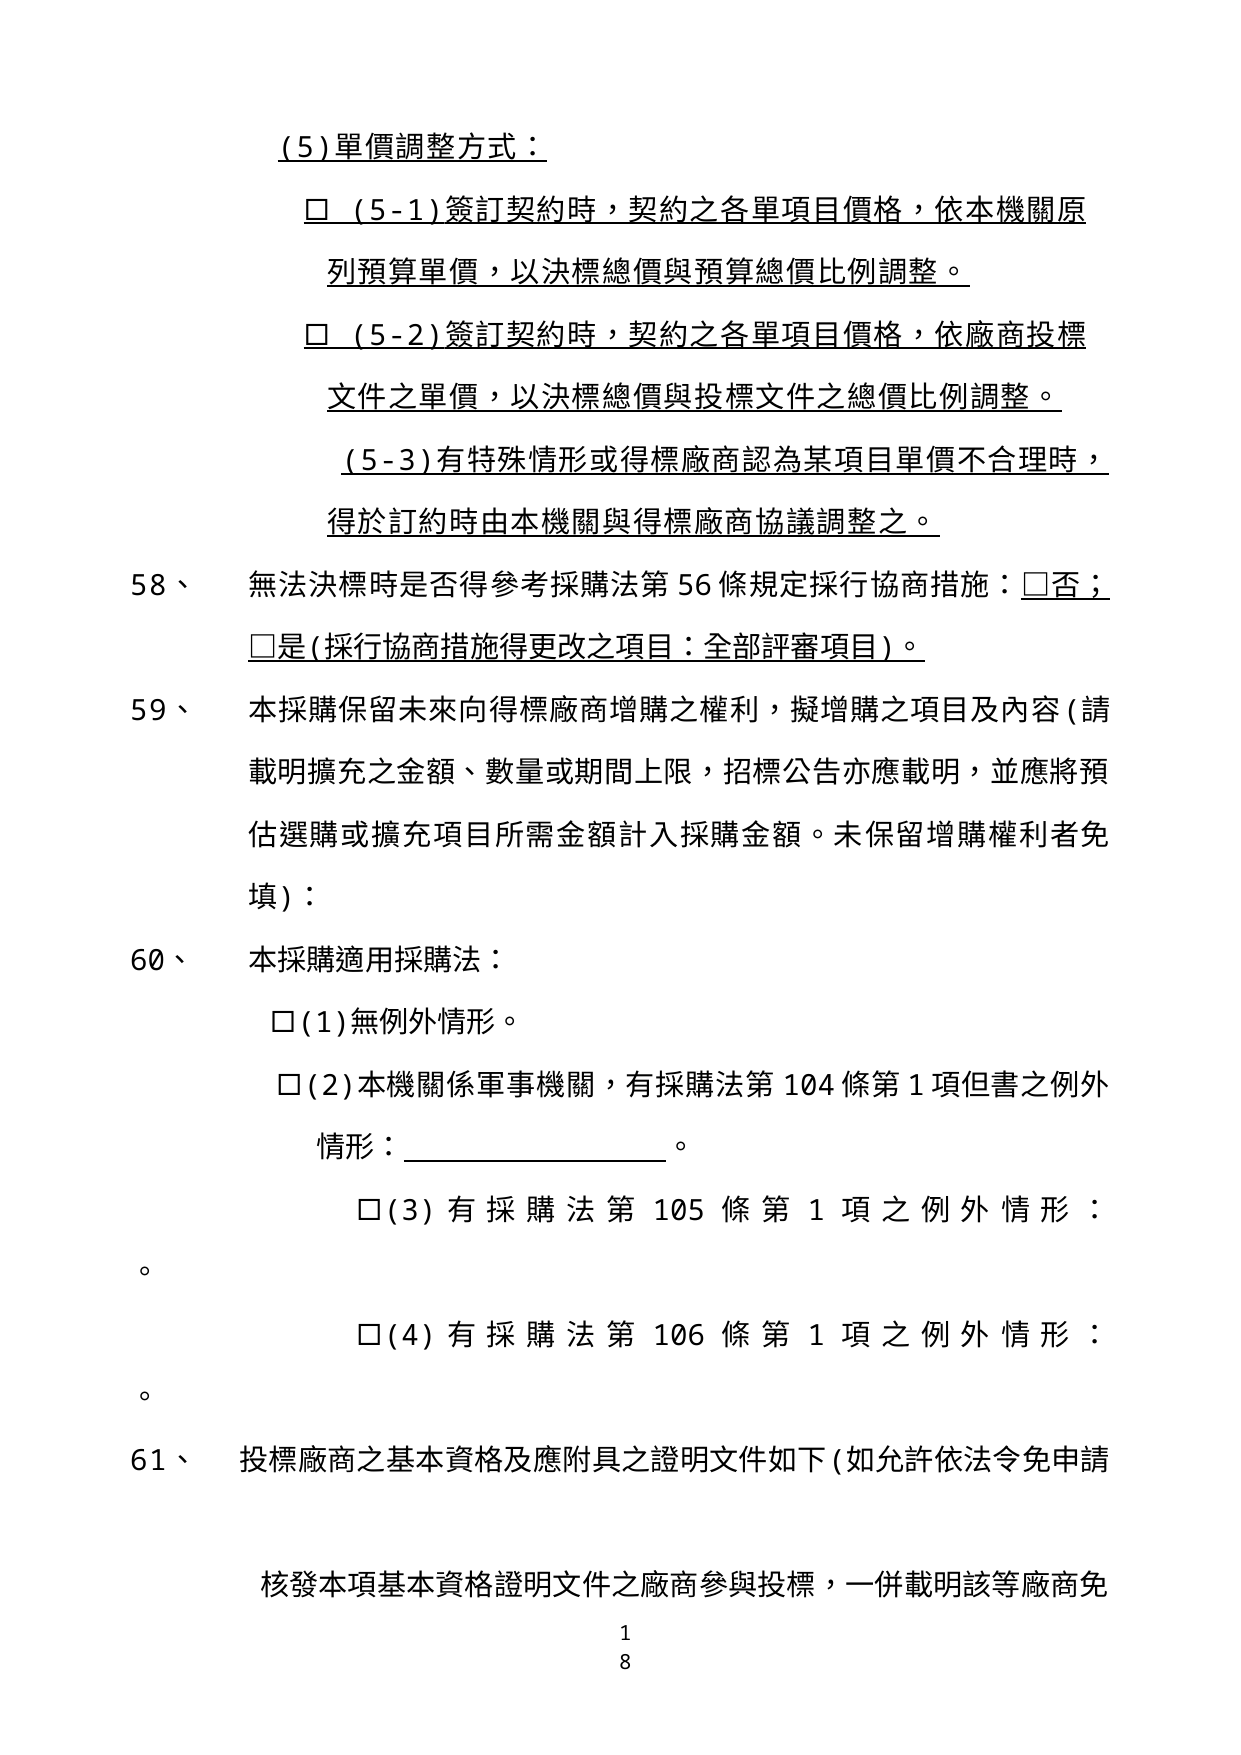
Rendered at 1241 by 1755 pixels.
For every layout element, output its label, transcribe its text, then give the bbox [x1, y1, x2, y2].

list 無法決標時是否得參考採購法第56條規定採行協商措施：□否； □是(採行協商措施得更改之項目：全部評審項目)。 [130, 541, 1110, 666]
text (2)本機關係軍事機關，有採購法第104條第1項但書之例外情形： 。 [130, 1041, 1110, 1166]
list 投標廠商之基本資格及應附具之證明文件如下(如允許依法令免申請 核發本項基本資格證明文件之廠商參與投標，一併載明該等廠商免 [130, 1416, 1110, 1603]
text (1)無例外情形。 [130, 978, 1110, 1041]
text  (5-1)簽訂契約時，契約之各單項目價格，依本機關原列預算單價，以決標總價與預算總價比例調整。 [247, 166, 1110, 291]
list 本採購適用採購法： [130, 916, 1110, 978]
text  (5-2)簽訂契約時，契約之各單項目價格，依廠商投標文件之單價，以決標總價與投標文件之總價比例調整。 [247, 291, 1110, 416]
text (5-3)有特殊情形或得標廠商認為某項目單價不合理時，得於訂約時由本機關與得標廠商協議調整之。 [247, 416, 1110, 541]
list 本採購保留未來向得標廠商增購之權利，擬增購之項目及內容(請載明擴充之金額、數量或期間上限，招標公告亦應載明，並應將預估選購或擴充項目所需金額計入採購金額。未保留增購權利者免填)： [130, 666, 1110, 916]
text (5)單價調整方式： [277, 103, 1110, 166]
text (4)有採購法第106條第1項之例外情形： 。 [130, 1291, 1110, 1416]
text (3)有採購法第105條第1項之例外情形： 。 [130, 1166, 1110, 1291]
